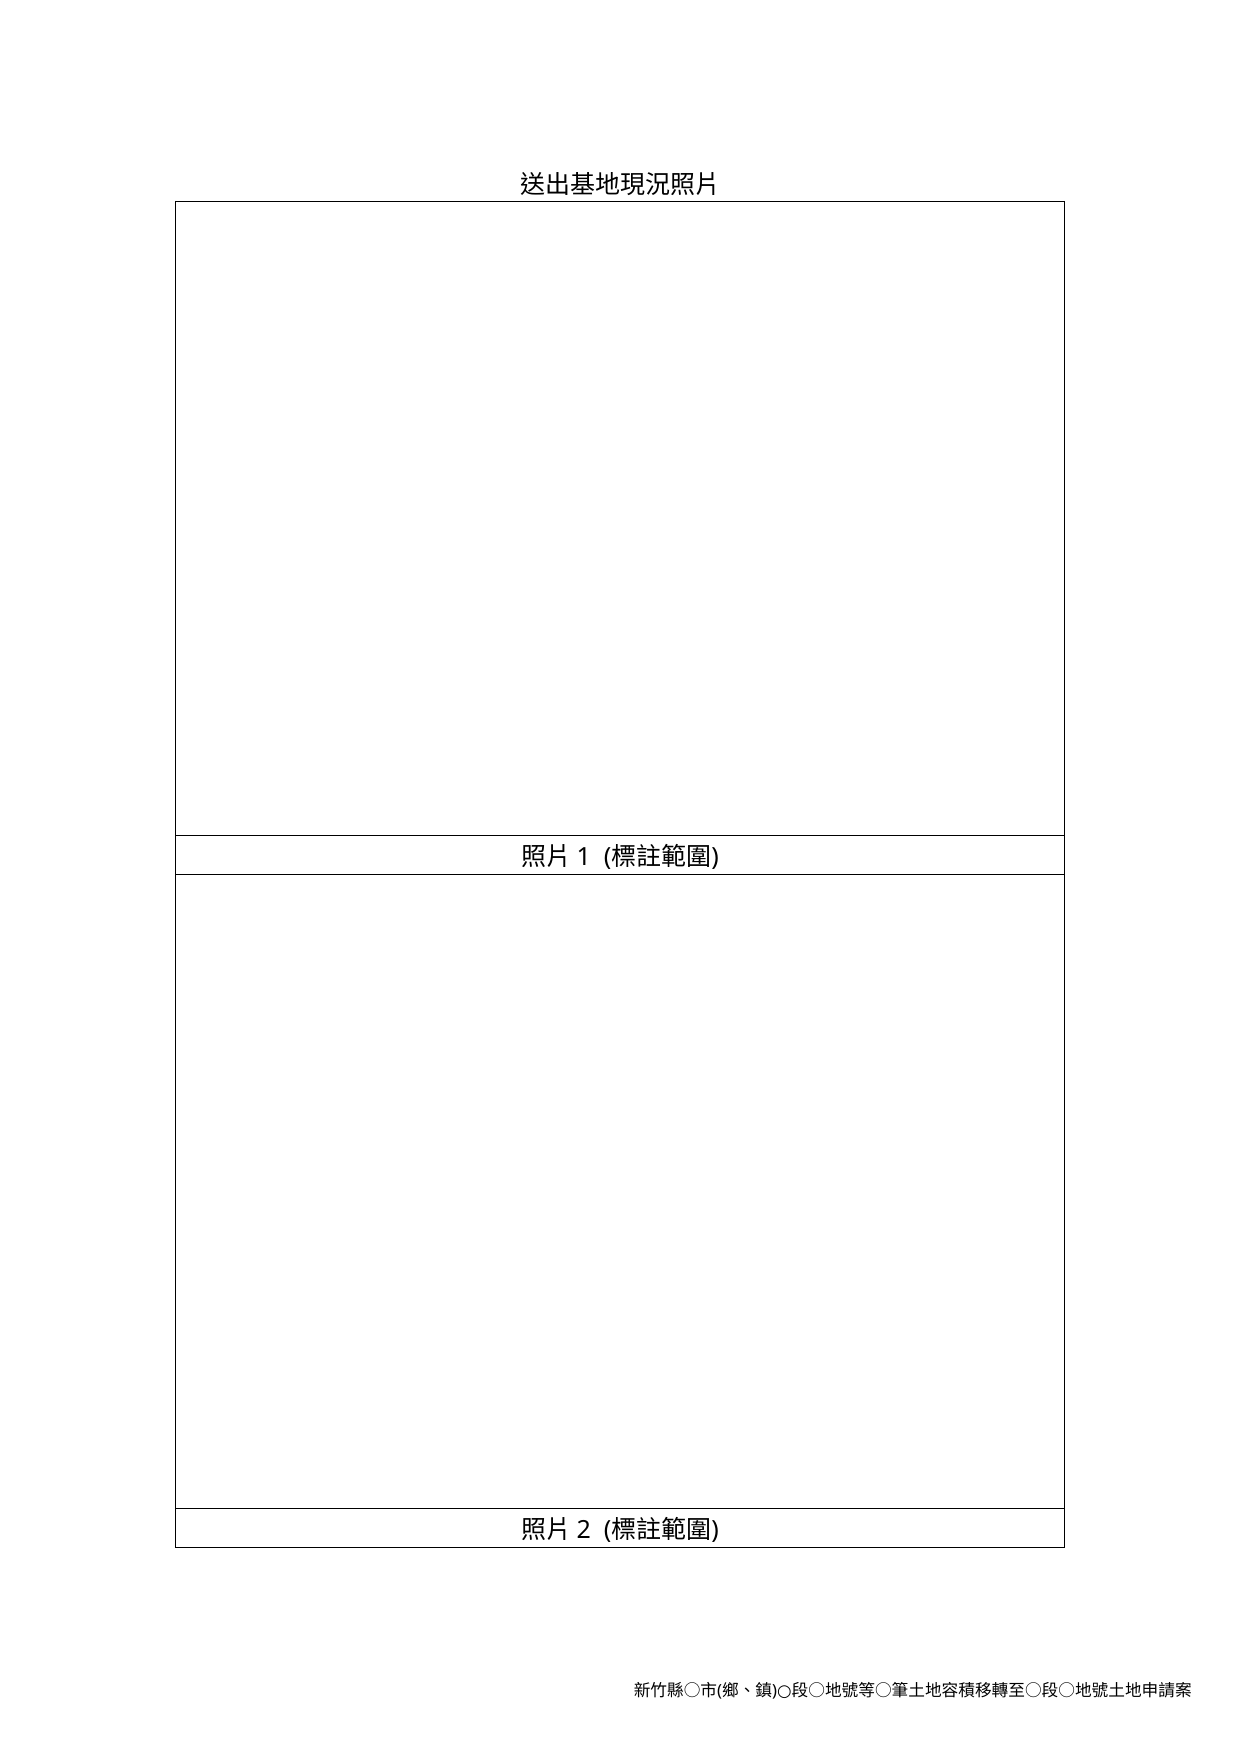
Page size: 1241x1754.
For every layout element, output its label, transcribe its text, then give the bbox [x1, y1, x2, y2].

table_cell 照片1 (標註範圍) [176, 836, 1064, 874]
text 送出基地現況照片 [187, 164, 1053, 201]
table_cell [176, 875, 1064, 1508]
table_header [176, 202, 1064, 835]
table_cell 照片2 (標註範圍) [176, 1509, 1064, 1547]
